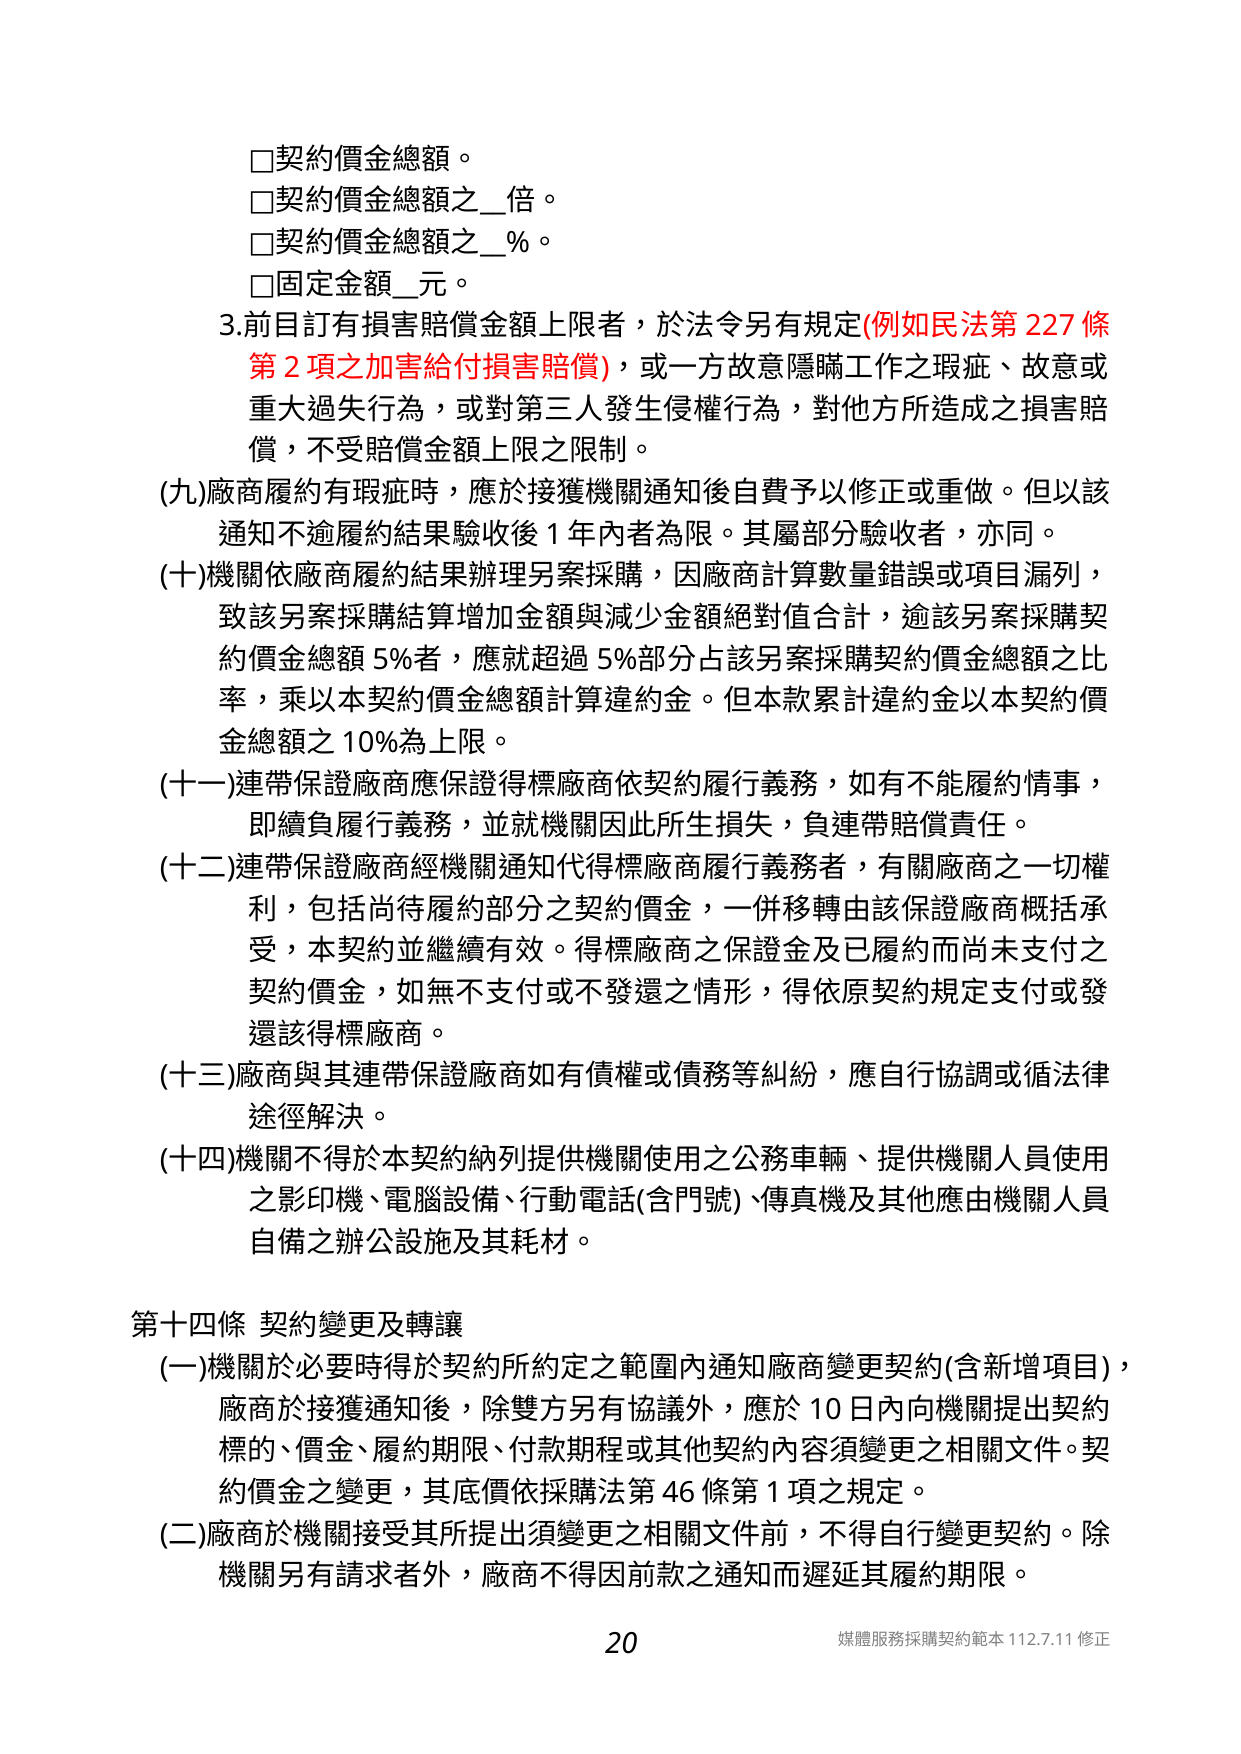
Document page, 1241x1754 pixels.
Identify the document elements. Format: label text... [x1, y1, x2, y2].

text (十四)機關不得於本契約納列提供機關使用之公務車輛、提供機關人員使用之影印機、電腦設備、行動電話(含門號)、傳真機及其他應由機關人員自備之辦公設施及其耗材。 [159, 1136, 1110, 1261]
text (十)機關依廠商履約結果辦理另案採購，因廠商計算數量錯誤或項目漏列，致該另案採購結算增加金額與減少金額絕對值合計，逾該另案採購契約價金總額5%者，應就超過5%部分占該另案採購契約價金總額之比率，乘以本契約價金總額計算違約金。但本款累計違約金以本契約價金總額之10%為上限。 [159, 552, 1110, 761]
text (十三)廠商與其連帶保證廠商如有債權或債務等糾紛，應自行協調或循法律途徑解決。 [159, 1052, 1110, 1136]
text (十二)連帶保證廠商經機關通知代得標廠商履行義務者，有關廠商之一切權利，包括尚待履約部分之契約價金，一併移轉由該保證廠商概括承受，本契約並繼續有效。得標廠商之保證金及已履約而尚未支付之契約價金，如無不支付或不發還之情形，得依原契約規定支付或發還該得標廠商。 [159, 844, 1110, 1052]
text (九)廠商履約有瑕疵時，應於接獲機關通知後自費予以修正或重做。但以該通知不逾履約結果驗收後1年內者為限。其屬部分驗收者，亦同。 [159, 469, 1110, 552]
text □契約價金總額。 [248, 136, 1110, 177]
text □契約價金總額之__%。 [248, 219, 1110, 261]
text (一)機關於必要時得於契約所約定之範圍內通知廠商變更契約(含新增項目)，廠商於接獲通知後，除雙方另有協議外，應於10日內向機關提出契約標的、價金、履約期限、付款期程或其他契約內容須變更之相關文件。契約價金之變更，其底價依採購法第46條第1項之規定。 [159, 1344, 1110, 1511]
text 3.前目訂有損害賠償金額上限者，於法令另有規定(例如民法第227條第2項之加害給付損害賠償)，或一方故意隱瞞工作之瑕疵、故意或重大過失行為，或對第三人發生侵權行為，對他方所造成之損害賠償，不受賠償金額上限之限制。 [218, 302, 1110, 469]
text □契約價金總額之__倍。 [248, 177, 1110, 219]
text 第十四條 契約變更及轉讓 [130, 1302, 1110, 1344]
text □固定金額__元。 [248, 261, 1110, 302]
text (十一)連帶保證廠商應保證得標廠商依契約履行義務，如有不能履約情事，即續負履行義務，並就機關因此所生損失，負連帶賠償責任。 [159, 761, 1110, 844]
text (二)廠商於機關接受其所提出須變更之相關文件前，不得自行變更契約。除機關另有請求者外，廠商不得因前款之通知而遲延其履約期限。 [159, 1511, 1110, 1594]
